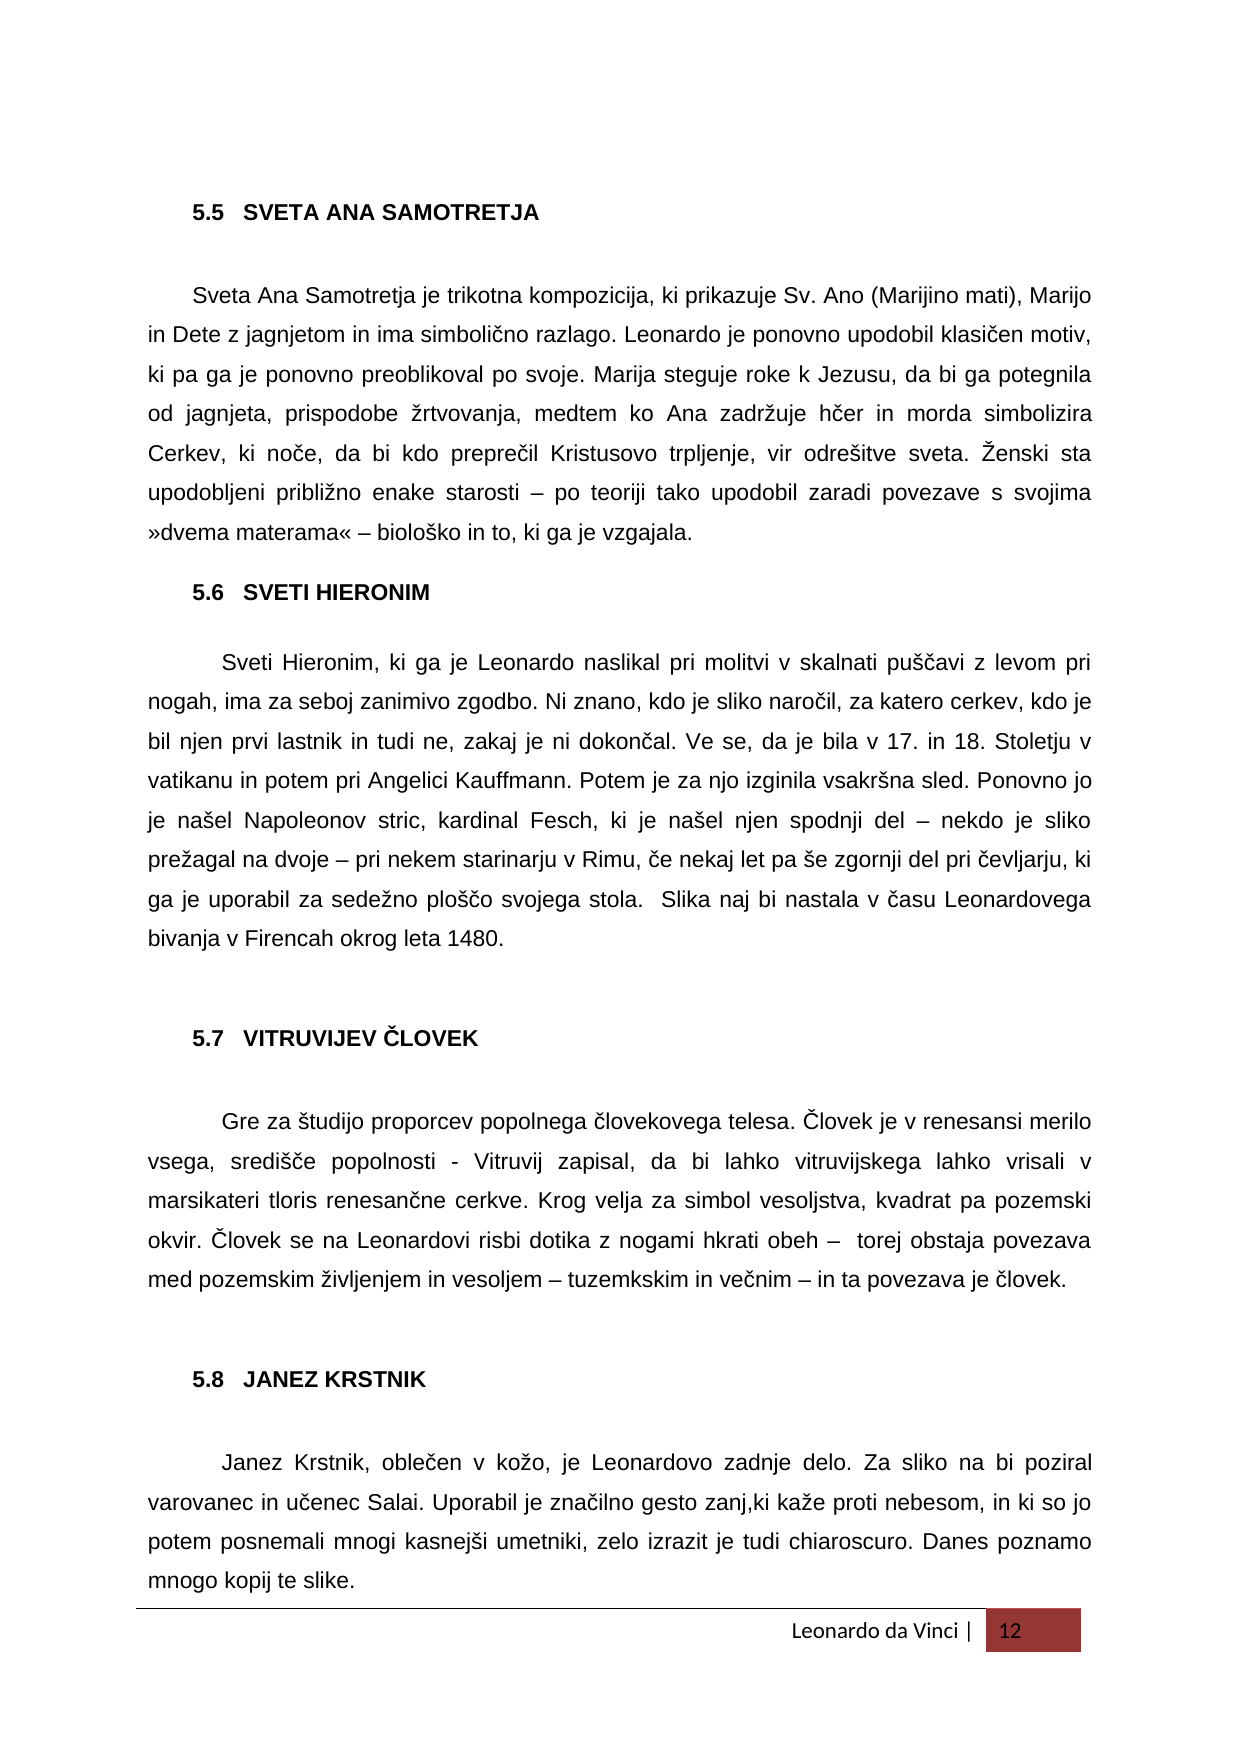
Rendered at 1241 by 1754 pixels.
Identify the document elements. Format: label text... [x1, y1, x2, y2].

subtitle 5.8 JANEZ KRSTNIK [148, 1366, 1093, 1392]
subtitle 5.6 SVETI HIERONIM [148, 579, 1093, 605]
text Sveti Hieronim, ki ga je Leonardo naslikal pri molitvi v skalnati puščavi z levom pri nogah, ima za seboj zanimivo zgodbo. Ni znano, kdo je sliko naročil, za katero cerkev, kdo je bil njen prvi lastnik in tudi ne, zakaj je ni dokončal. Ve se, da je bila v 17. in 18. Stoletju v vatikanu in potem pri Angelici Kauffmann. Potem je za njo izginila vsakršna sled. Ponovno jo je našel Napoleonov stric, kardinal Fesch, ki je našel njen spodnji del – nekdo je sliko prežagal na dvoje – pri nekem starinarju v Rimu, če nekaj let pa še zgornji del pri čevljarju, ki ga je uporabil za sedežno ploščo svojega stola. Slika naj bi nastala v času Leonardovega bivanja v Firencah okrog leta 1480. [148, 649, 1093, 951]
subtitle 5.7 VITRUVIJEV ČLOVEK [148, 1025, 1093, 1051]
text Gre za študijo proporcev popolnega človekovega telesa. Človek je v renesansi merilo vsega, središče popolnosti - Vitruvij zapisal, da bi lahko vitruvijskega lahko vrisali v marsikateri tloris renesančne cerkve. Krog velja za simbol vesoljstva, kvadrat pa pozemski okvir. Človek se na Leonardovi risbi dotika z nogami hkrati obeh – torej obstaja povezava med pozemskim življenjem in vesoljem – tuzemkskim in večnim – in ta povezava je človek. [148, 1108, 1093, 1292]
subtitle 5.5 SVETA ANA SAMOTRETJA [148, 199, 1093, 225]
text Sveta Ana Samotretja je trikotna kompozicija, ki prikazuje Sv. Ano (Marijino mati), Marijo in Dete z jagnjetom in ima simbolično razlago. Leonardo je ponovno upodobil klasičen motiv, ki pa ga je ponovno preoblikoval po svoje. Marija steguje roke k Jezusu, da bi ga potegnila od jagnjeta, prispodobe žrtvovanja, medtem ko Ana zadržuje hčer in morda simbolizira Cerkev, ki noče, da bi kdo preprečil Kristusovo trpljenje, vir odrešitve sveta. Ženski sta upodobljeni približno enake starosti – po teoriji tako upodobil zaradi povezave s svojima »dvema materama« – biološko in to, ki ga je vzgajala. [148, 282, 1093, 545]
text Janez Krstnik, oblečen v kožo, je Leonardovo zadnje delo. Za sliko na bi poziral varovanec in učenec Salai. Uporabil je značilno gesto zanj,ki kaže proti nebesom, in ki so jo potem posnemali mnogi kasnejši umetniki, zelo izrazit je tudi chiaroscuro. Danes poznamo mnogo kopij te slike. [148, 1449, 1093, 1594]
